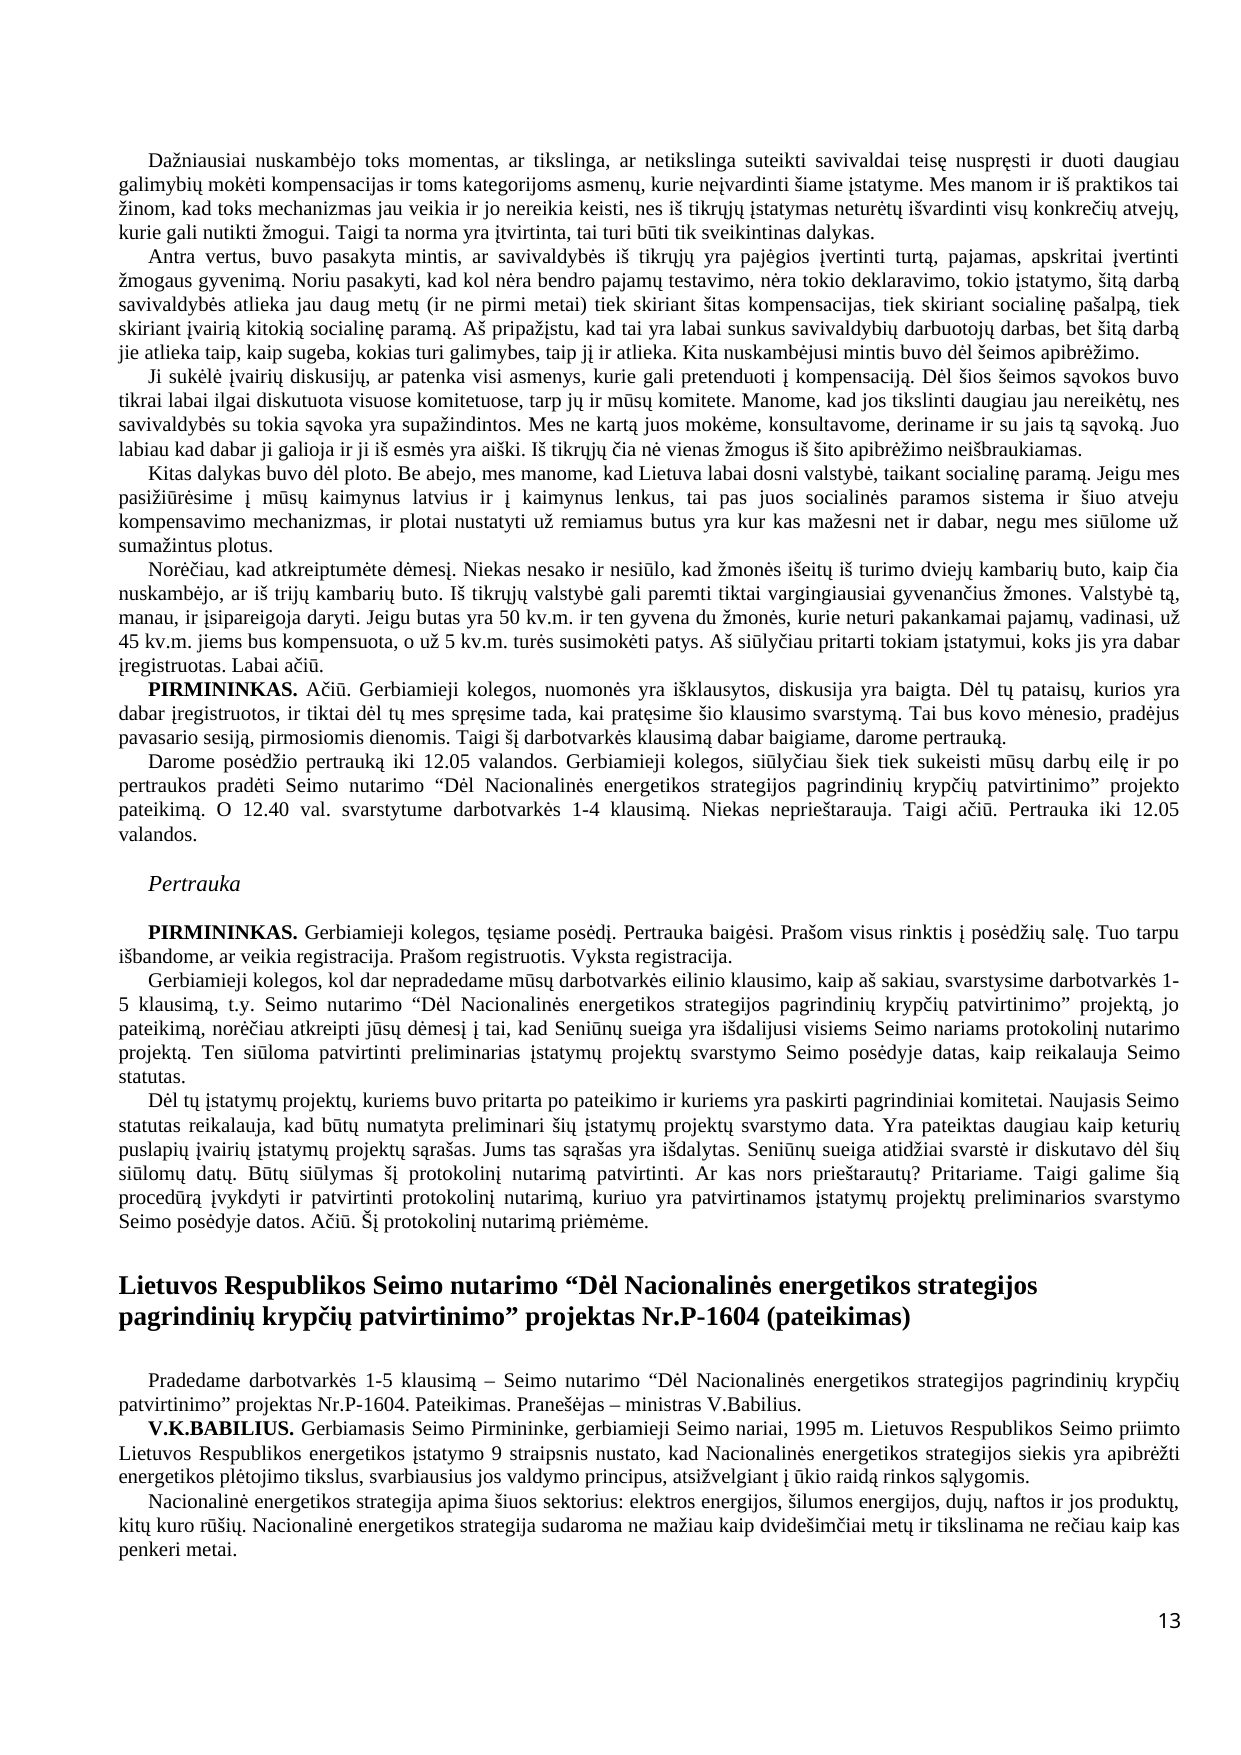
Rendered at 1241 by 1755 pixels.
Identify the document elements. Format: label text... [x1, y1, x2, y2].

text Dėl tų įstatymų projektų, kuriems buvo pritarta po pateikimo ir kuriems yra paskirti pagrindiniai komitetai. Naujasis Seimo statutas reikalauja, kad būtų numatyta preliminari šių įstatymų projektų svarstymo data. Yra pateiktas daugiau kaip keturių puslapių įvairių įstatymų projektų sąrašas. Jums tas sąrašas yra išdalytas. Seniūnų sueiga atidžiai svarstė ir diskutavo dėl šių siūlomų datų. Būtų siūlymas šį protokolinį nutarimą patvirtinti. Ar kas nors prieštarautų? Pritariame. Taigi galime šią procedūrą įvykdyti ir patvirtinti protokolinį nutarimą, kuriuo yra patvirtinamos įstatymų projektų preliminarios svarstymo Seimo posėdyje datos. Ačiū. Šį protokolinį nutarimą priėmėme. [118, 1088, 1181, 1233]
text Lietuvos Respublikos Seimo nutarimo “Dėl Nacionalinės energetikos strategijos pagrindinių krypčių patvirtinimo” projektas Nr.P-1604 (pateikimas) [118, 1269, 1181, 1332]
text Darome posėdžio pertrauką iki 12.05 valandos. Gerbiamieji kolegos, siūlyčiau šiek tiek sukeisti mūsų darbų eilę ir po pertraukos pradėti Seimo nutarimo “Dėl Nacionalinės energetikos strategijos pagrindinių krypčių patvirtinimo” projekto pateikimą. O 12.40 val. svarstytume darbotvarkės 1-4 klausimą. Niekas neprieštarauja. Taigi ačiū. Pertrauka iki 12.05 valandos. [118, 749, 1181, 846]
text Ji sukėlė įvairių diskusijų, ar patenka visi asmenys, kurie gali pretenduoti į kompensaciją. Dėl šios šeimos sąvokos buvo tikrai labai ilgai diskutuota visuose komitetuose, tarp jų ir mūsų komitete. Manome, kad jos tikslinti daugiau jau nereikėtų, nes savivaldybės su tokia sąvoka yra supažindintos. Mes ne kartą juos mokėme, konsultavome, deriname ir su jais tą sąvoką. Juo labiau kad dabar ji galioja ir ji iš esmės yra aiški. Iš tikrųjų čia nė vienas žmogus iš šito apibrėžimo neišbraukiamas. [118, 364, 1181, 461]
text PIRMININKAS. Ačiū. Gerbiamieji kolegos, nuomonės yra išklausytos, diskusija yra baigta. Dėl tų pataisų, kurios yra dabar įregistruotos, ir tiktai dėl tų mes spręsime tada, kai pratęsime šio klausimo svarstymą. Tai bus kovo mėnesio, pradėjus pavasario sesiją, pirmosiomis dienomis. Taigi šį darbotvarkės klausimą dabar baigiame, darome pertrauką. [118, 677, 1181, 749]
text Kitas dalykas buvo dėl ploto. Be abejo, mes manome, kad Lietuva labai dosni valstybė, taikant socialinę paramą. Jeigu mes pasižiūrėsime į mūsų kaimynus latvius ir į kaimynus lenkus, tai pas juos socialinės paramos sistema ir šiuo atveju kompensavimo mechanizmas, ir plotai nustatyti už remiamus butus yra kur kas mažesni net ir dabar, negu mes siūlome už sumažintus plotus. [118, 461, 1181, 557]
text Dažniausiai nuskambėjo toks momentas, ar tikslinga, ar netikslinga suteikti savivaldai teisę nuspręsti ir duoti daugiau galimybių mokėti kompensacijas ir toms kategorijoms asmenų, kurie neįvardinti šiame įstatyme. Mes manom ir iš praktikos tai žinom, kad toks mechanizmas jau veikia ir jo nereikia keisti, nes iš tikrųjų įstatymas neturėtų išvardinti visų konkrečių atvejų, kurie gali nutikti žmogui. Taigi ta norma yra įtvirtinta, tai turi būti tik sveikintinas dalykas. [118, 148, 1181, 244]
text Nacionalinė energetikos strategija apima šiuos sektorius: elektros energijos, šilumos energijos, dujų, naftos ir jos produktų, kitų kuro rūšių. Nacionalinė energetikos strategija sudaroma ne mažiau kaip dvidešimčiai metų ir tikslinama ne rečiau kaip kas penkeri metai. [118, 1488, 1181, 1561]
text Pertrauka [118, 869, 1181, 896]
text Pradedame darbotvarkės 1-5 klausimą – Seimo nutarimo “Dėl Nacionalinės energetikos strategijos pagrindinių krypčių patvirtinimo” projektas Nr.P-1604. Pateikimas. Pranešėjas – ministras V.Babilius. [118, 1368, 1181, 1416]
text V.K.BABILIUS. Gerbiamasis Seimo Pirmininke, gerbiamieji Seimo nariai, 1995 m. Lietuvos Respublikos Seimo priimto Lietuvos Respublikos energetikos įstatymo 9 straipsnis nustato, kad Nacionalinės energetikos strategijos siekis yra apibrėžti energetikos plėtojimo tikslus, svarbiausius jos valdymo principus, atsižvelgiant į ūkio raidą rinkos sąlygomis. [118, 1416, 1181, 1488]
text Norėčiau, kad atkreiptumėte dėmesį. Niekas nesako ir nesiūlo, kad žmonės išeitų iš turimo dviejų kambarių buto, kaip čia nuskambėjo, ar iš trijų kambarių buto. Iš tikrųjų valstybė gali paremti tiktai vargingiausiai gyvenančius žmones. Valstybė tą, manau, ir įsipareigoja daryti. Jeigu butas yra 50 kv.m. ir ten gyvena du žmonės, kurie neturi pakankamai pajamų, vadinasi, už 45 kv.m. jiems bus kompensuota, o už 5 kv.m. turės susimokėti patys. Aš siūlyčiau pritarti tokiam įstatymui, koks jis yra dabar įregistruotas. Labai ačiū. [118, 557, 1181, 677]
text PIRMININKAS. Gerbiamieji kolegos, tęsiame posėdį. Pertrauka baigėsi. Prašom visus rinktis į posėdžių salę. Tuo tarpu išbandome, ar veikia registracija. Prašom registruotis. Vyksta registracija. [118, 920, 1181, 968]
text Antra vertus, buvo pasakyta mintis, ar savivaldybės iš tikrųjų yra pajėgios įvertinti turtą, pajamas, apskritai įvertinti žmogaus gyvenimą. Noriu pasakyti, kad kol nėra bendro pajamų testavimo, nėra tokio deklaravimo, tokio įstatymo, šitą darbą savivaldybės atlieka jau daug metų (ir ne pirmi metai) tiek skiriant šitas kompensacijas, tiek skiriant socialinę pašalpą, tiek skiriant įvairią kitokią socialinę paramą. Aš pripažįstu, kad tai yra labai sunkus savivaldybių darbuotojų darbas, bet šitą darbą jie atlieka taip, kaip sugeba, kokias turi galimybes, taip jį ir atlieka. Kita nuskambėjusi mintis buvo dėl šeimos apibrėžimo. [118, 244, 1181, 364]
text Gerbiamieji kolegos, kol dar nepradedame mūsų darbotvarkės eilinio klausimo, kaip aš sakiau, svarstysime darbotvarkės 1-5 klausimą, t.y. Seimo nutarimo “Dėl Nacionalinės energetikos strategijos pagrindinių krypčių patvirtinimo” projektą, jo pateikimą, norėčiau atkreipti jūsų dėmesį į tai, kad Seniūnų sueiga yra išdalijusi visiems Seimo nariams protokolinį nutarimo projektą. Ten siūloma patvirtinti preliminarias įstatymų projektų svarstymo Seimo posėdyje datas, kaip reikalauja Seimo statutas. [118, 968, 1181, 1088]
